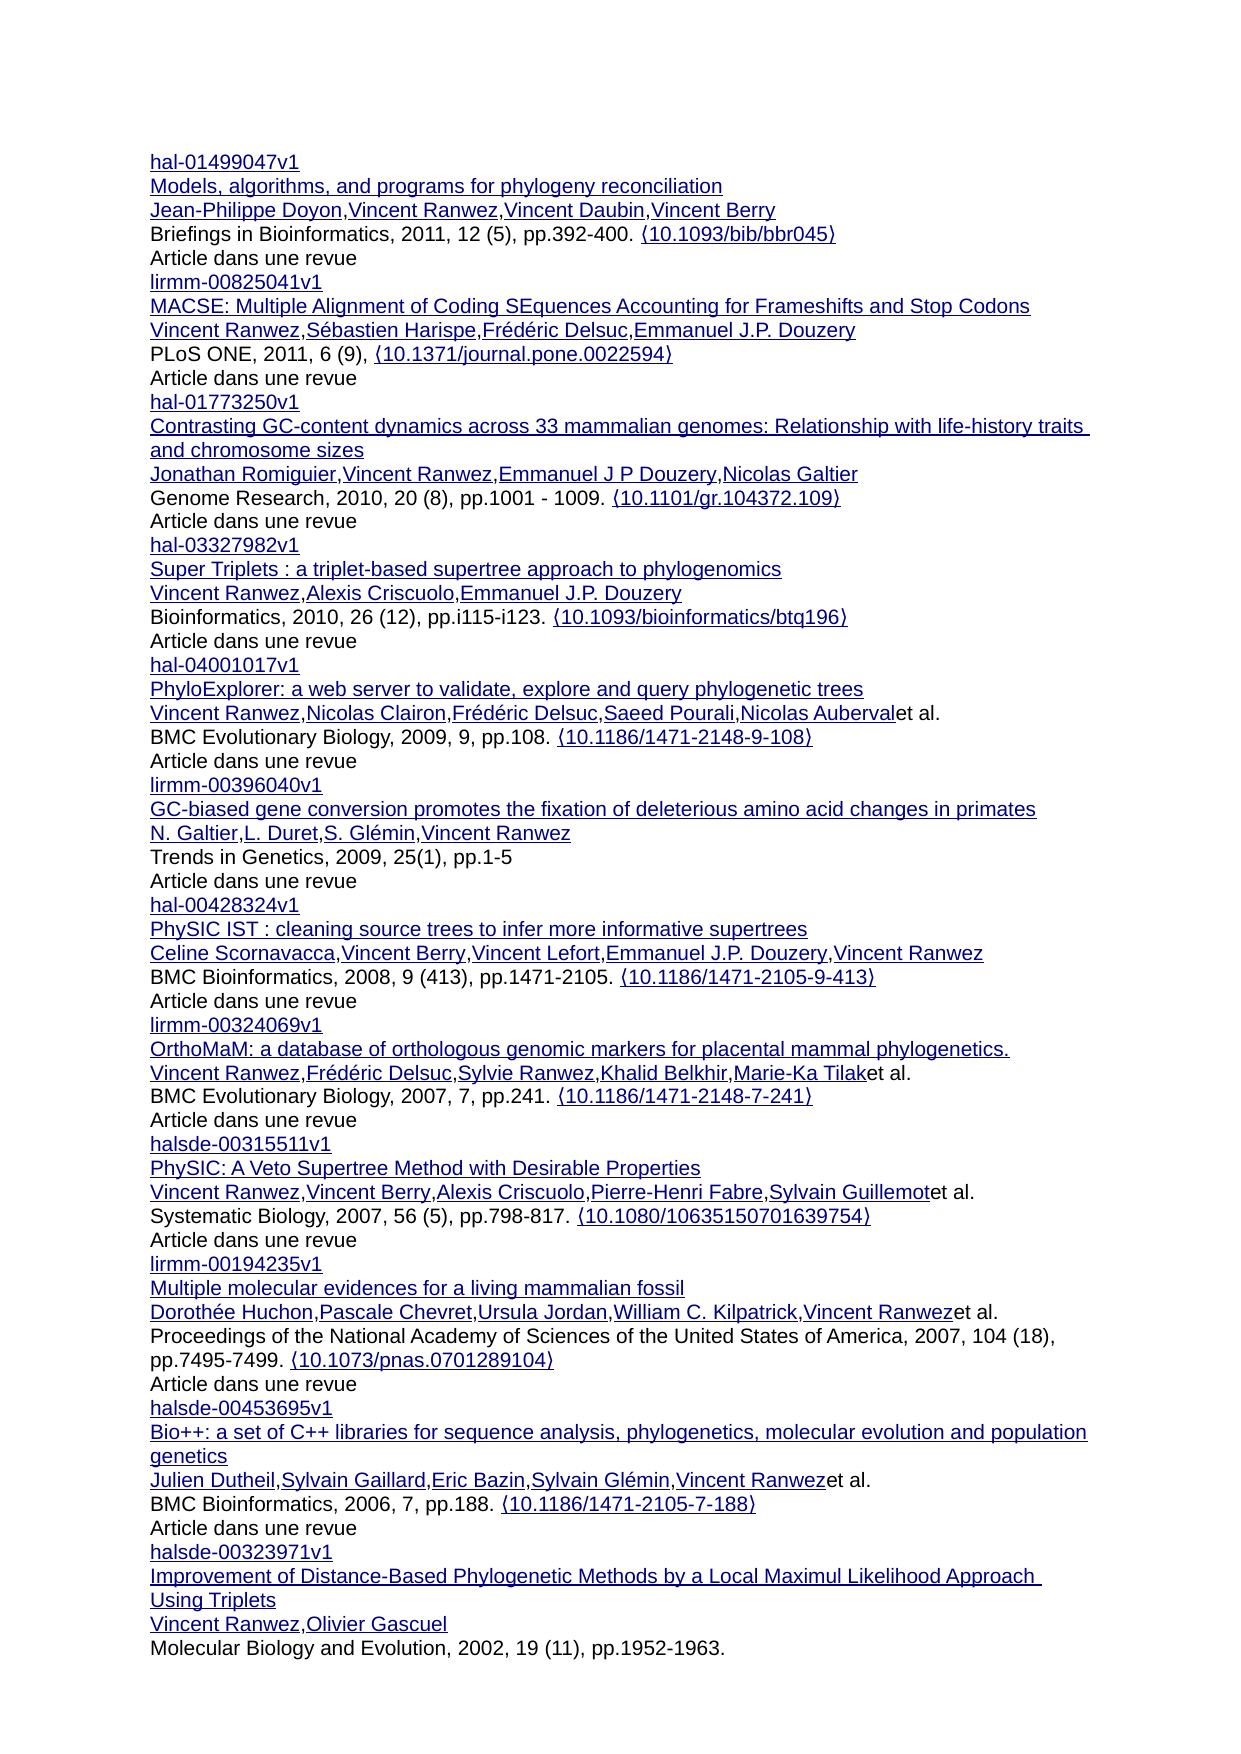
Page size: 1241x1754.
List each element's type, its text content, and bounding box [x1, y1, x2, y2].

table_cell GC-biased gene conversion promotes the fixation of deleterious amino acid changes in primates N. Galtier,L. Duret,S. Glémin,Vincent Ranwez Trends in Genetics, 2009, 25(1), pp.1-5 Article dans une revue hal-00428324v1 [150, 797, 1090, 917]
table_cell Super Triplets : a triplet-based supertree approach to phylogenomics Vincent Ranwez,Alexis Criscuolo,Emmanuel J.P. Douzery Bioinformatics, 2010, 26 (12), pp.i115-i123. ⟨10.1093/bioinformatics/btq196⟩ Article dans une revue hal-04001017v1 [150, 557, 1090, 677]
table_cell Bio++: a set of C++ libraries for sequence analysis, phylogenetics, molecular evolution and population genetics Julien Dutheil,Sylvain Gaillard,Eric Bazin,Sylvain Glémin,Vincent Ranwezet al. BMC Bioinformatics, 2006, 7, pp.188. ⟨10.1186/1471-2105-7-188⟩ Article dans une revue halsde-00323971v1 [150, 1420, 1090, 1563]
table_cell MACSE: Multiple Alignment of Coding SEquences Accounting for Frameshifts and Stop Codons Vincent Ranwez,Sébastien Harispe,Frédéric Delsuc,Emmanuel J.P. Douzery PLoS ONE, 2011, 6 (9), ⟨10.1371/journal.pone.0022594⟩ Article dans une revue hal-01773250v1 [150, 294, 1090, 413]
table_cell PhyloExplorer: a web server to validate, explore and query phylogenetic trees Vincent Ranwez,Nicolas Clairon,Frédéric Delsuc,Saeed Pourali,Nicolas Aubervalet al. BMC Evolutionary Biology, 2009, 9, pp.108. ⟨10.1186/1471-2148-9-108⟩ Article dans une revue lirmm-00396040v1 [150, 677, 1090, 797]
table_cell Models, algorithms, and programs for phylogeny reconciliation Jean-Philippe Doyon,Vincent Ranwez,Vincent Daubin,Vincent Berry Briefings in Bioinformatics, 2011, 12 (5), pp.392-400. ⟨10.1093/bib/bbr045⟩ Article dans une revue lirmm-00825041v1 [150, 174, 1090, 294]
table_cell Improvement of Distance-Based Phylogenetic Methods by a Local Maximul Likelihood Approach Using Triplets Vincent Ranwez,Olivier Gascuel Molecular Biology and Evolution, 2002, 19 (11), pp.1952-1963. [150, 1564, 1090, 1659]
table_cell Contrasting GC-content dynamics across 33 mammalian genomes: Relationship with life-history traits [150, 414, 1090, 434]
table_cell hal-01499047v1 [150, 150, 1090, 174]
table_cell Multiple molecular evidences for a living mammalian fossil Dorothée Huchon,Pascale Chevret,Ursula Jordan,William C. Kilpatrick,Vincent Ranwezet al. Proceedings of the National Academy of Sciences of the United States of America, 2007, 104 (18), pp.7495-7499. ⟨10.1073/pnas.0701289104⟩ Article dans une revue halsde-00453695v1 [150, 1276, 1090, 1420]
table_cell OrthoMaM: a database of orthologous genomic markers for placental mammal phylogenetics. Vincent Ranwez,Frédéric Delsuc,Sylvie Ranwez,Khalid Belkhir,Marie-Ka Tilaket al. BMC Evolutionary Biology, 2007, 7, pp.241. ⟨10.1186/1471-2148-7-241⟩ Article dans une revue halsde-00315511v1 [150, 1036, 1090, 1156]
table_cell and chromosome sizes Jonathan Romiguier,Vincent Ranwez,Emmanuel J P Douzery,Nicolas Galtier Genome Research, 2010, 20 (8), pp.1001 - 1009. ⟨10.1101/gr.104372.109⟩ Article dans une revue hal-03327982v1 [150, 436, 1090, 557]
table_cell PhySIC IST : cleaning source trees to infer more informative supertrees Celine Scornavacca,Vincent Berry,Vincent Lefort,Emmanuel J.P. Douzery,Vincent Ranwez BMC Bioinformatics, 2008, 9 (413), pp.1471-2105. ⟨10.1186/1471-2105-9-413⟩ Article dans une revue lirmm-00324069v1 [150, 917, 1090, 1036]
table_cell PhySIC: A Veto Supertree Method with Desirable Properties Vincent Ranwez,Vincent Berry,Alexis Criscuolo,Pierre-Henri Fabre,Sylvain Guillemotet al. Systematic Biology, 2007, 56 (5), pp.798-817. ⟨10.1080/10635150701639754⟩ Article dans une revue lirmm-00194235v1 [150, 1156, 1090, 1276]
